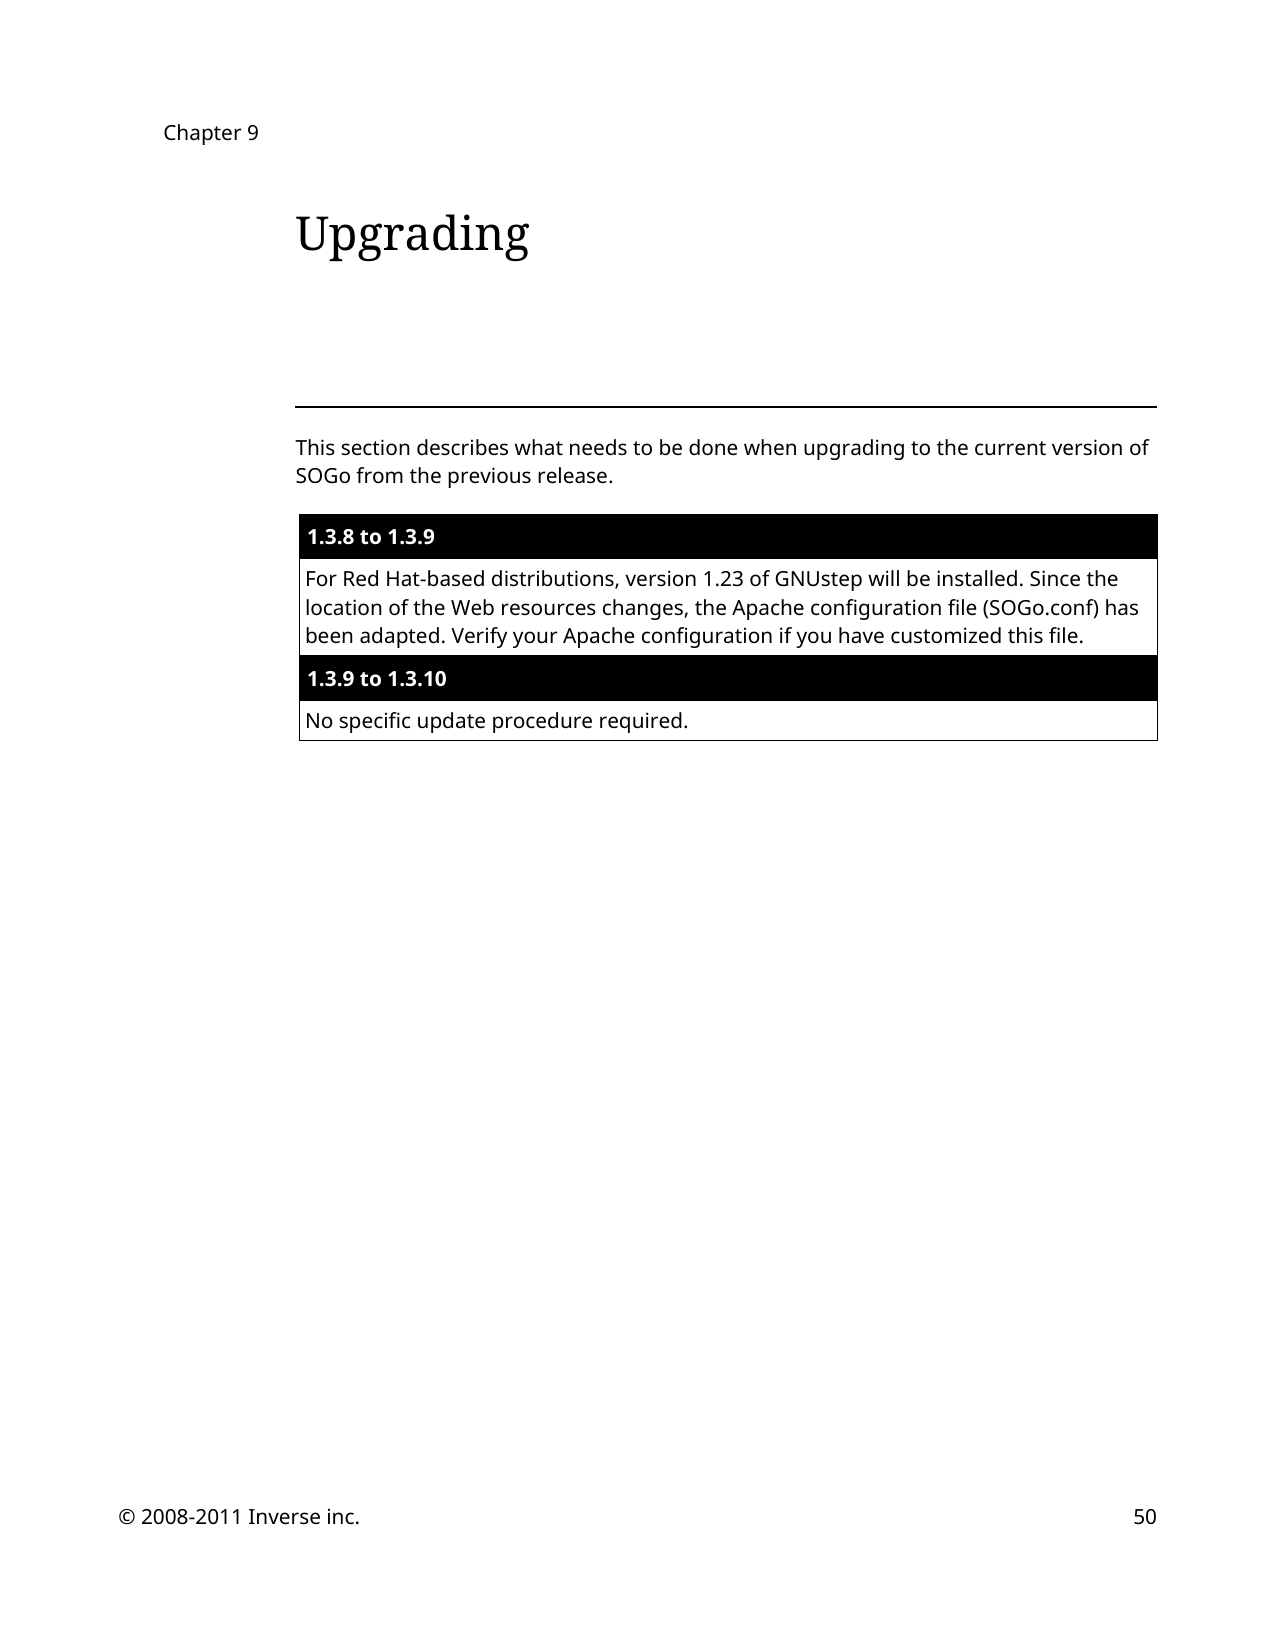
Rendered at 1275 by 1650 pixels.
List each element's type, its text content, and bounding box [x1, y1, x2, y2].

table_cell No specific update procedure required. [300, 701, 1157, 740]
table_cell For Red Hat-based distributions, version 1.23 of GNUstep will be installed. Since the location of the Web resources changes, the Apache configuration file (SOGo.conf) has been adapted. Verify your Apache configuration if you have customized this file. [300, 559, 1157, 655]
table_cell 1.3.9 to 1.3.10 [300, 656, 1157, 700]
table_header 1.3.8 to 1.3.9 [300, 515, 1157, 558]
text This section describes what needs to be done when upgrading to the current version of SOGo from the previous release. [295, 433, 1157, 490]
subtitle Upgrading [295, 201, 1157, 406]
